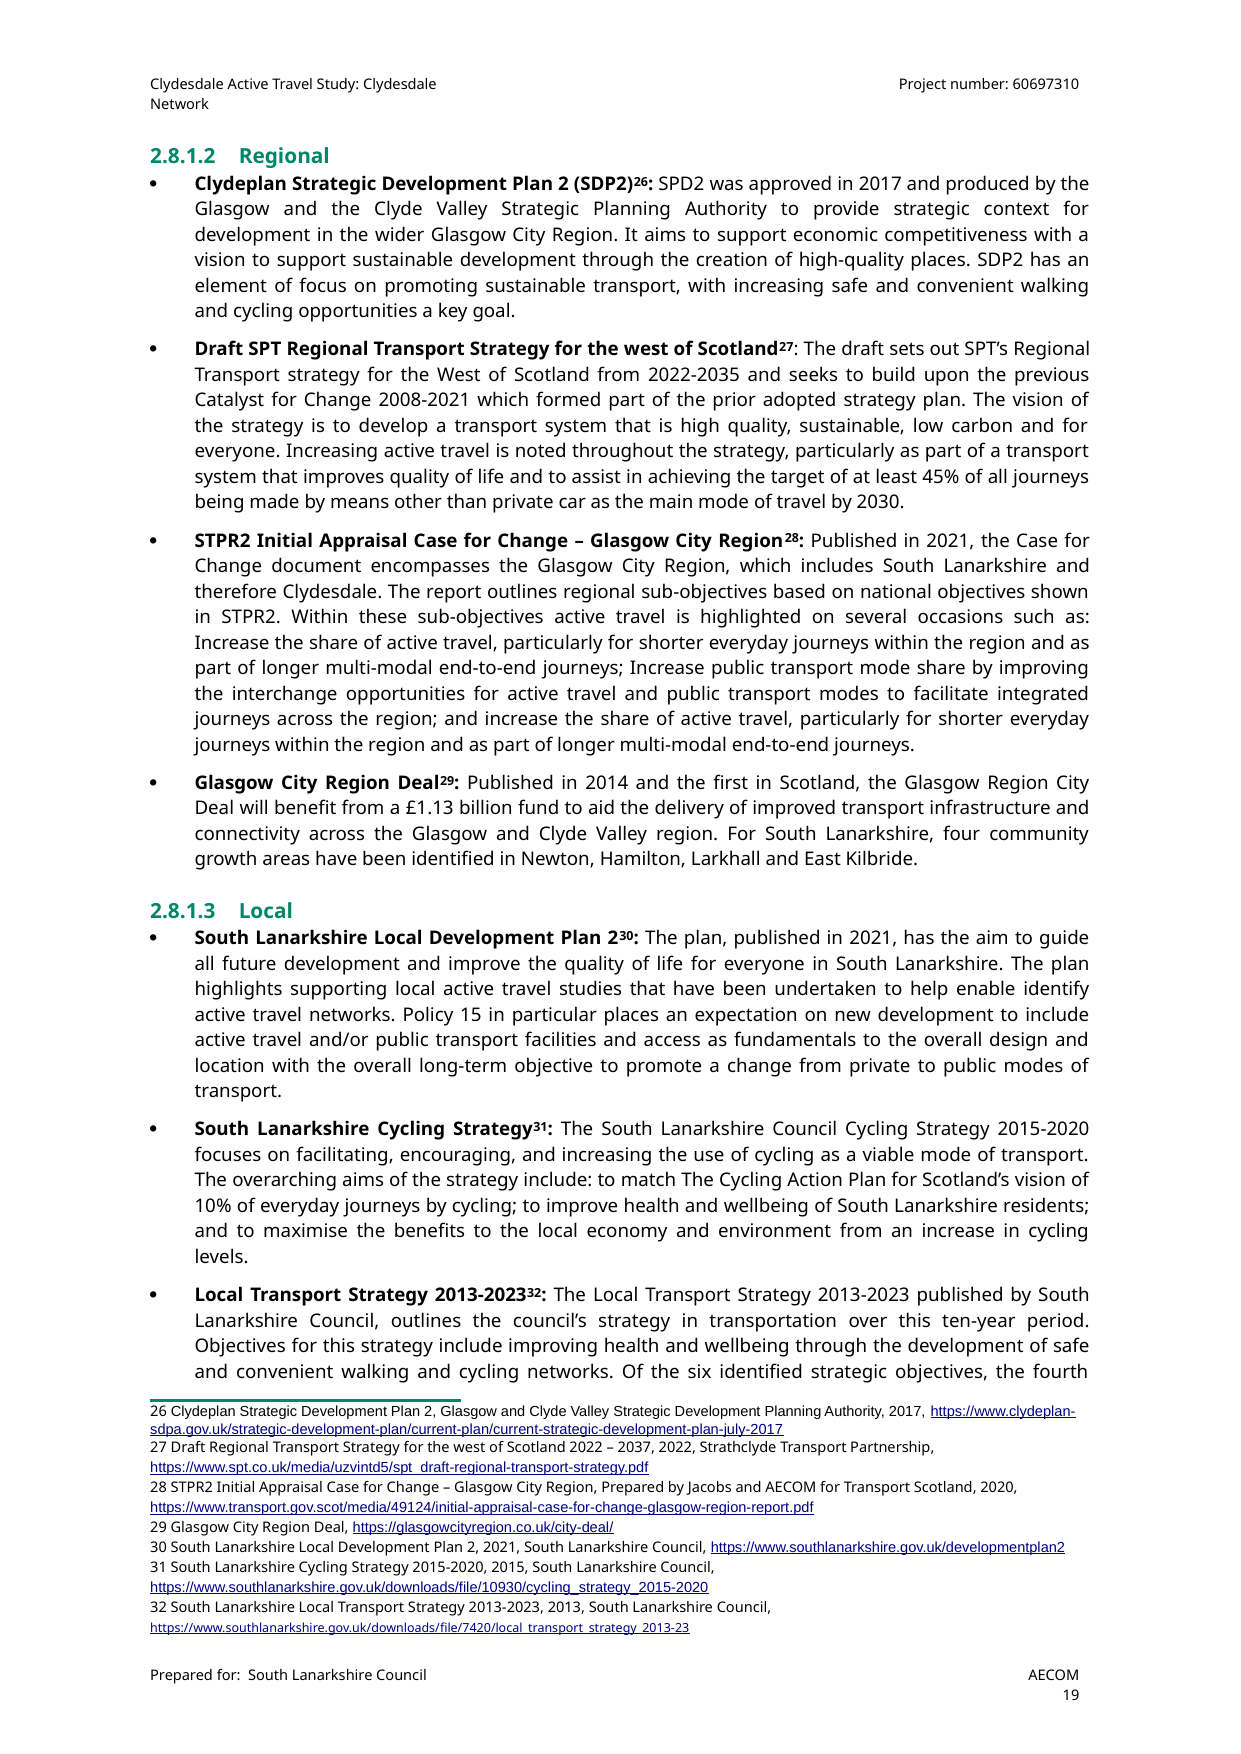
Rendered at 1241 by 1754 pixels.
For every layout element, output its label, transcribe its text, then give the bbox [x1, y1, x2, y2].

list Clydeplan Strategic Development Plan 2, Glasgow and Clyde Valley Strategic Development Planning Authority, 2017, https://www.clydeplan-sdpa.gov.uk/strategic-development-plan/current-plan/current-strategic-development-plan-july-2017 [150, 1401, 1090, 1437]
subtitle Regional [150, 142, 1090, 170]
list STPR2 Initial Appraisal Case for Change – Glasgow City Region, Prepared by Jacobs and AECOM for Transport Scotland, 2020, https://www.transport.gov.scot/media/49124/initial-appraisal-case-for-change-glasgow-region-report.pdf [150, 1477, 1090, 1517]
list Clydeplan Strategic Development Plan 2 (SDP2): SPD2 was approved in 2017 and produced by the Glasgow and the Clyde Valley Strategic Planning Authority to provide strategic context for development in the wider Glasgow City Region. It aims to support economic competitiveness with a vision to support sustainable development through the creation of high-quality places. SDP2 has an element of focus on promoting sustainable transport, with increasing safe and convenient walking and cycling opportunities a key goal. [150, 170, 1090, 323]
list South Lanarkshire Local Transport Strategy 2013-2023, 2013, South Lanarkshire Council, https://www.southlanarkshire.gov.uk/downloads/file/7420/local_transport_strategy_2013-23 [150, 1596, 1090, 1636]
subtitle Local [150, 896, 1090, 924]
list Draft SPT Regional Transport Strategy for the west of Scotland: The draft sets out SPT’s Regional Transport strategy for the West of Scotland from 2022-2035 and seeks to build upon the previous Catalyst for Change 2008-2021 which formed part of the prior adopted strategy plan. The vision of the strategy is to develop a transport system that is high quality, sustainable, low carbon and for everyone. Increasing active travel is noted throughout the strategy, particularly as part of a transport system that improves quality of life and to assist in achieving the target of at least 45% of all journeys being made by means other than private car as the main mode of travel by 2030. [150, 336, 1090, 514]
list Glasgow City Region Deal: Published in 2014 and the first in Scotland, the Glasgow Region City Deal will benefit from a £1.13 billion fund to aid the delivery of improved transport infrastructure and connectivity across the Glasgow and Clyde Valley region. For South Lanarkshire, four community growth areas have been identified in Newton, Hamilton, Larkhall and East Kilbride. [150, 769, 1090, 871]
list South Lanarkshire Local Development Plan 2, 2021, South Lanarkshire Council, https://www.southlanarkshire.gov.uk/developmentplan2 [150, 1537, 1090, 1557]
list Glasgow City Region Deal, https://glasgowcityregion.co.uk/city-deal/ [150, 1517, 1090, 1537]
list STPR2 Initial Appraisal Case for Change – Glasgow City Region: Published in 2021, the Case for Change document encompasses the Glasgow City Region, which includes South Lanarkshire and therefore Clydesdale. The report outlines regional sub-objectives based on national objectives shown in STPR2. Within these sub-objectives active travel is highlighted on several occasions such as: Increase the share of active travel, particularly for shorter everyday journeys within the region and as part of longer multi-modal end-to-end journeys; Increase public transport mode share by improving the interchange opportunities for active travel and public transport modes to facilitate integrated journeys across the region; and increase the share of active travel, particularly for shorter everyday journeys within the region and as part of longer multi-modal end-to-end journeys. [150, 527, 1090, 757]
list South Lanarkshire Cycling Strategy: The South Lanarkshire Council Cycling Strategy 2015-2020 focuses on facilitating, encouraging, and increasing the use of cycling as a viable mode of transport. The overarching aims of the strategy include: to match The Cycling Action Plan for Scotland’s vision of 10% of everyday journeys by cycling; to improve health and wellbeing of South Lanarkshire residents; and to maximise the benefits to the local economy and environment from an increase in cycling levels. [150, 1116, 1090, 1269]
list South Lanarkshire Local Development Plan 2: The plan, published in 2021, has the aim to guide all future development and improve the quality of life for everyone in South Lanarkshire. The plan highlights supporting local active travel studies that have been undertaken to help enable identify active travel networks. Policy 15 in particular places an expectation on new development to include active travel and/or public transport facilities and access as fundamentals to the overall design and location with the overall long-term objective to promote a change from private to public modes of transport. [150, 924, 1090, 1103]
list Draft Regional Transport Strategy for the west of Scotland 2022 – 2037, 2022, Strathclyde Transport Partnership, https://www.spt.co.uk/media/uzvintd5/spt_draft-regional-transport-strategy.pdf [150, 1437, 1090, 1477]
list Local Transport Strategy 2013-2023: The Local Transport Strategy 2013-2023 published by South Lanarkshire Council, outlines the council’s strategy in transportation over this ten-year period. Objectives for this strategy include improving health and wellbeing through the development of safe and convenient walking and cycling networks. Of the six identified strategic objectives, the fourth [150, 1281, 1090, 1383]
list South Lanarkshire Cycling Strategy 2015-2020, 2015, South Lanarkshire Council, https://www.southlanarkshire.gov.uk/downloads/file/10930/cycling_strategy_2015-2020 [150, 1557, 1090, 1596]
